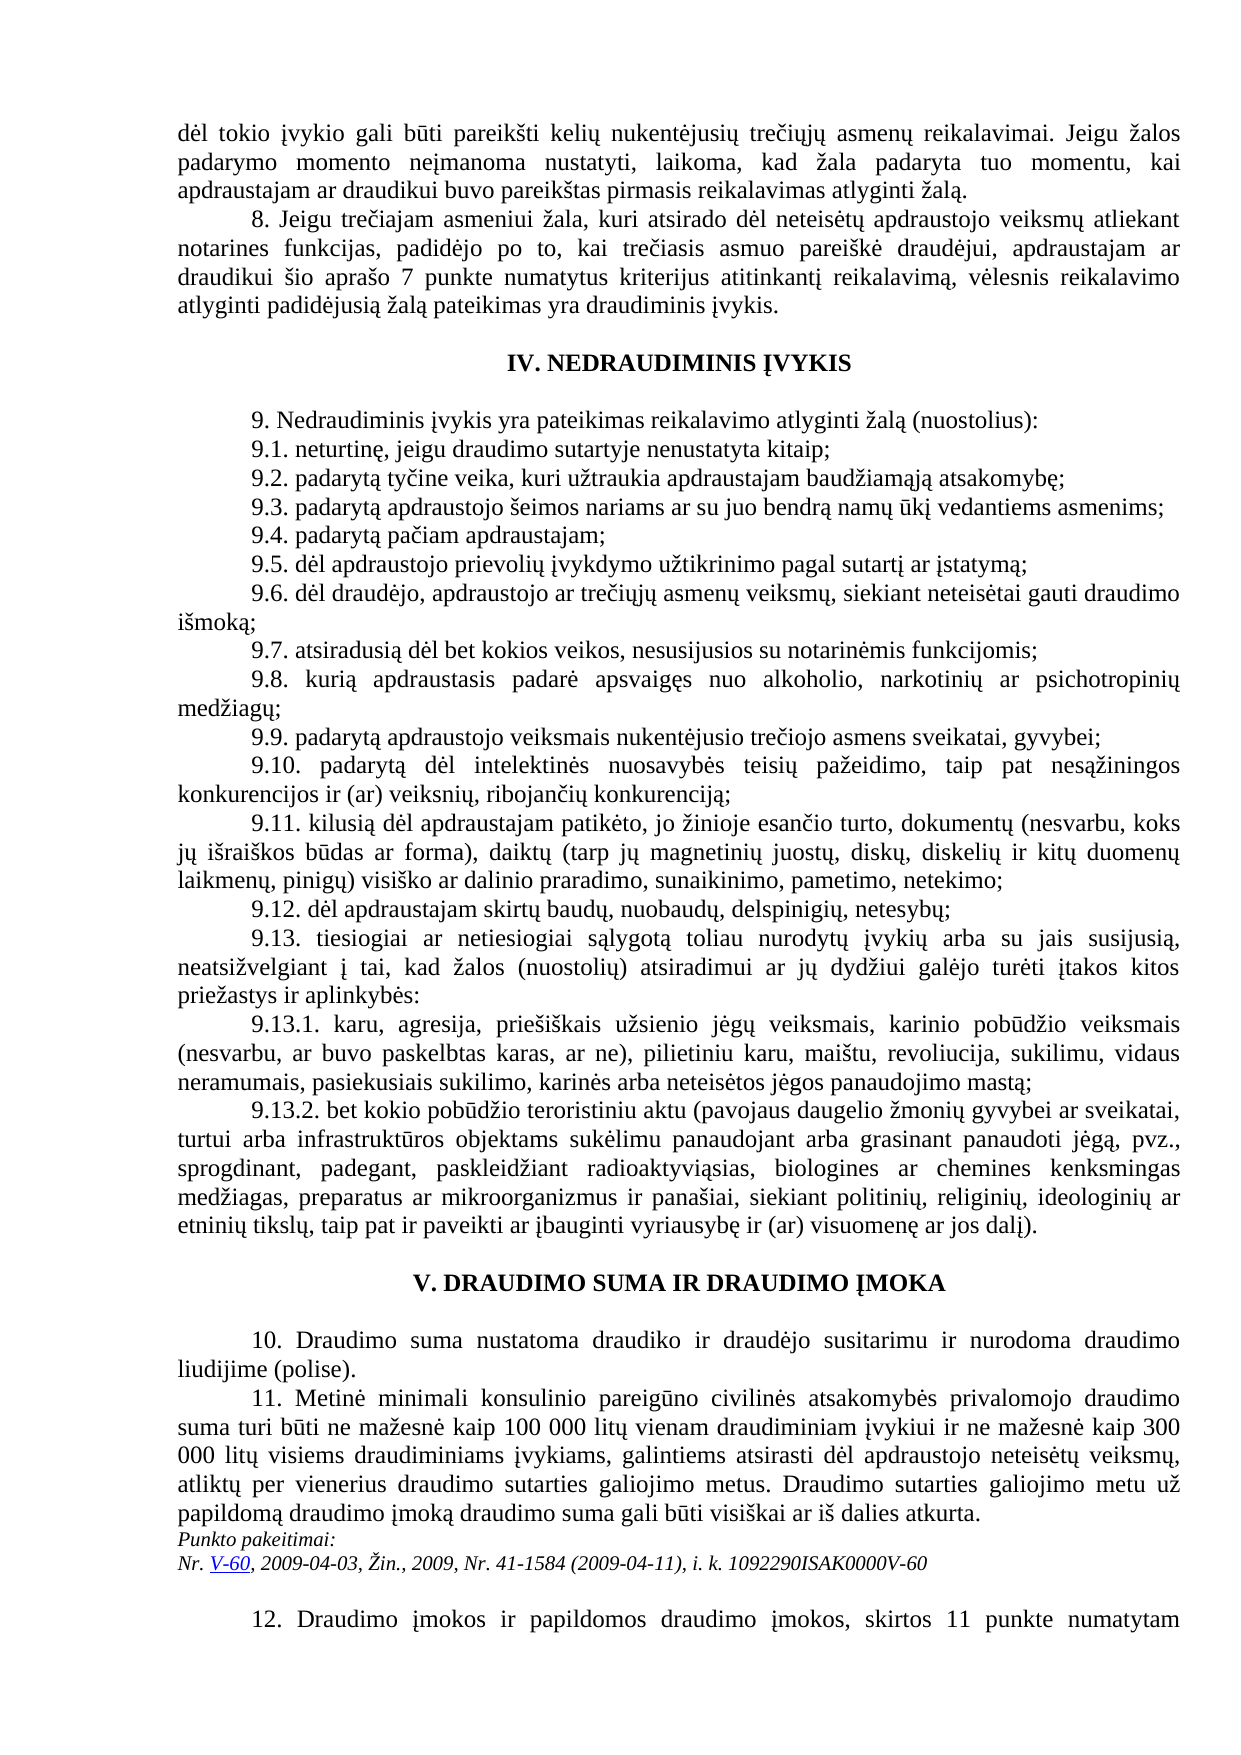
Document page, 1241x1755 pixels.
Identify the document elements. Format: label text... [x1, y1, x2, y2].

text 9.5. dėl apdraustojo prievolių įvykdymo užtikrinimo pagal sutartį ar įstatymą; [177, 549, 1181, 578]
text 9.3. padarytą apdraustojo šeimos nariams ar su juo bendrą namų ūkį vedantiems asmenims; [177, 492, 1181, 521]
text 12. Draudimo įmokos ir papildomos draudimo įmokos, skirtos 11 punkte numatytam [177, 1604, 1181, 1632]
text 9.4. padarytą pačiam apdraustajam; [177, 521, 1181, 549]
text 9.13.1. karu, agresija, priešiškais užsienio jėgų veiksmais, karinio pobūdžio veiksmais (nesvarbu, ar buvo paskelbtas karas, ar ne), pilietiniu karu, maištu, revoliucija, sukilimu, vidaus neramumais, pasiekusiais sukilimo, karinės arba neteisėtos jėgos panaudojimo mastą; [177, 1009, 1181, 1096]
text IV. NEDRAUDIMINIS ĮVYKIS [177, 348, 1181, 377]
text 9.10. padarytą dėl intelektinės nuosavybės teisių pažeidimo, taip pat nesąžiningos konkurencijos ir (ar) veiksnių, ribojančių konkurenciją; [177, 751, 1181, 808]
text 9. Nedraudiminis įvykis yra pateikimas reikalavimo atlyginti žalą (nuostolius): [177, 406, 1181, 434]
text 9.11. kilusią dėl apdraustajam patikėto, jo žinioje esančio turto, dokumentų (nesvarbu, koks jų išraiškos būdas ar forma), daiktų (tarp jų magnetinių juostų, diskų, diskelių ir kitų duomenų laikmenų, pinigų) visiško ar dalinio praradimo, sunaikinimo, pametimo, netekimo; [177, 808, 1181, 894]
text 9.6. dėl draudėjo, apdraustojo ar trečiųjų asmenų veiksmų, siekiant neteisėtai gauti draudimo išmoką; [177, 578, 1181, 636]
text 9.13. tiesiogiai ar netiesiogiai sąlygotą toliau nurodytų įvykių arba su jais susijusią, neatsižvelgiant į tai, kad žalos (nuostolių) atsiradimui ar jų dydžiui galėjo turėti įtakos kitos priežastys ir aplinkybės: [177, 923, 1181, 1009]
text V. DRAUDIMO SUMA IR DRAUDIMO ĮMOKA [177, 1268, 1181, 1297]
text dėl tokio įvykio gali būti pareikšti kelių nukentėjusių trečiųjų asmenų reikalavimai. Jeigu žalos padarymo momento neįmanoma nustatyti, laikoma, kad žala padaryta tuo momentu, kai apdraustajam ar draudikui buvo pareikštas pirmasis reikalavimas atlyginti žalą. [177, 118, 1181, 204]
text 9.12. dėl apdraustajam skirtų baudų, nuobaudų, delspinigių, netesybų; [177, 894, 1181, 923]
text 10. Draudimo suma nustatoma draudiko ir draudėjo susitarimu ir nurodoma draudimo liudijime (polise). [177, 1326, 1181, 1383]
text Nr. V-60, 2009-04-03, Žin., 2009, Nr. 41-1584 (2009-04-11), i. k. 1092290ISAK0000V-60 [177, 1551, 1181, 1575]
text 9.2. padarytą tyčine veika, kuri užtraukia apdraustajam baudžiamąją atsakomybę; [177, 463, 1181, 492]
text 9.7. atsiradusią dėl bet kokios veikos, nesusijusios su notarinėmis funkcijomis; [177, 636, 1181, 664]
text 8. Jeigu trečiajam asmeniui žala, kuri atsirado dėl neteisėtų apdraustojo veiksmų atliekant notarines funkcijas, padidėjo po to, kai trečiasis asmuo pareiškė draudėjui, apdraustajam ar draudikui šio aprašo 7 punkte numatytus kriterijus atitinkantį reikalavimą, vėlesnis reikalavimo atlyginti padidėjusią žalą pateikimas yra draudiminis įvykis. [177, 204, 1181, 319]
text 9.1. neturtinę, jeigu draudimo sutartyje nenustatyta kitaip; [177, 434, 1181, 463]
text 11. Metinė minimali konsulinio pareigūno civilinės atsakomybės privalomojo draudimo suma turi būti ne mažesnė kaip 100 000 litų vienam draudiminiam įvykiui ir ne mažesnė kaip 300 000 litų visiems draudiminiams įvykiams, galintiems atsirasti dėl apdraustojo neteisėtų veiksmų, atliktų per vienerius draudimo sutarties galiojimo metus. Draudimo sutarties galiojimo metu už papildomą draudimo įmoką draudimo suma gali būti visiškai ar iš dalies atkurta. [177, 1383, 1181, 1527]
text 9.13.2. bet kokio pobūdžio teroristiniu aktu (pavojaus daugelio žmonių gyvybei ar sveikatai, turtui arba infrastruktūros objektams sukėlimu panaudojant arba grasinant panaudoti jėgą, pvz., sprogdinant, padegant, paskleidžiant radioaktyviąsias, biologines ar chemines kenksmingas medžiagas, preparatus ar mikroorganizmus ir panašiai, siekiant politinių, religinių, ideologinių ar etninių tikslų, taip pat ir paveikti ar įbauginti vyriausybę ir (ar) visuomenę ar jos dalį). [177, 1096, 1181, 1239]
text 9.9. padarytą apdraustojo veiksmais nukentėjusio trečiojo asmens sveikatai, gyvybei; [177, 722, 1181, 751]
text Punkto pakeitimai: [177, 1527, 1181, 1551]
text 9.8. kurią apdraustasis padarė apsvaigęs nuo alkoholio, narkotinių ar psichotropinių medžiagų; [177, 664, 1181, 722]
